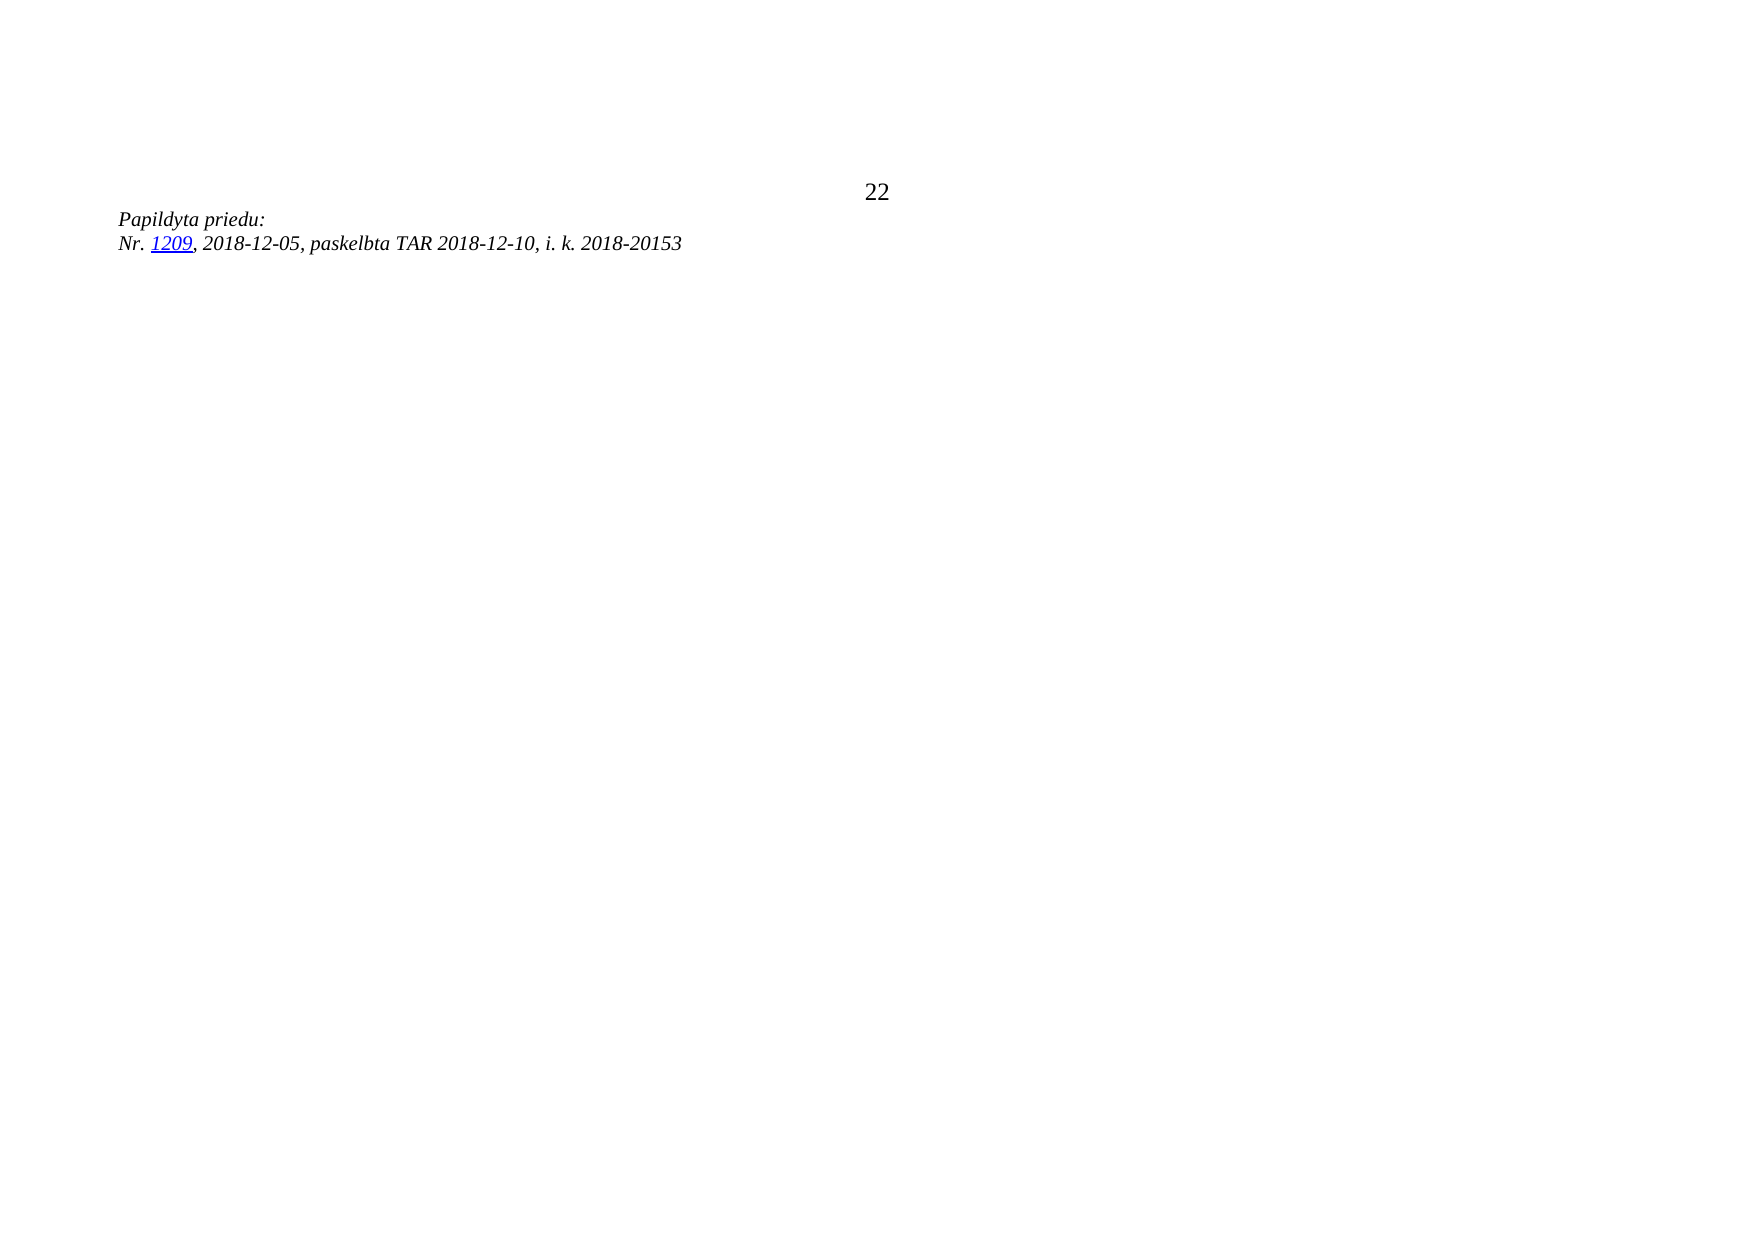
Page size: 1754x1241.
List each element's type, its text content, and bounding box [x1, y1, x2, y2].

text Nr. 1209, 2018-12-05, paskelbta TAR 2018-12-10, i. k. 2018-20153 [118, 231, 1636, 255]
text Papildyta priedu: [118, 207, 1636, 231]
